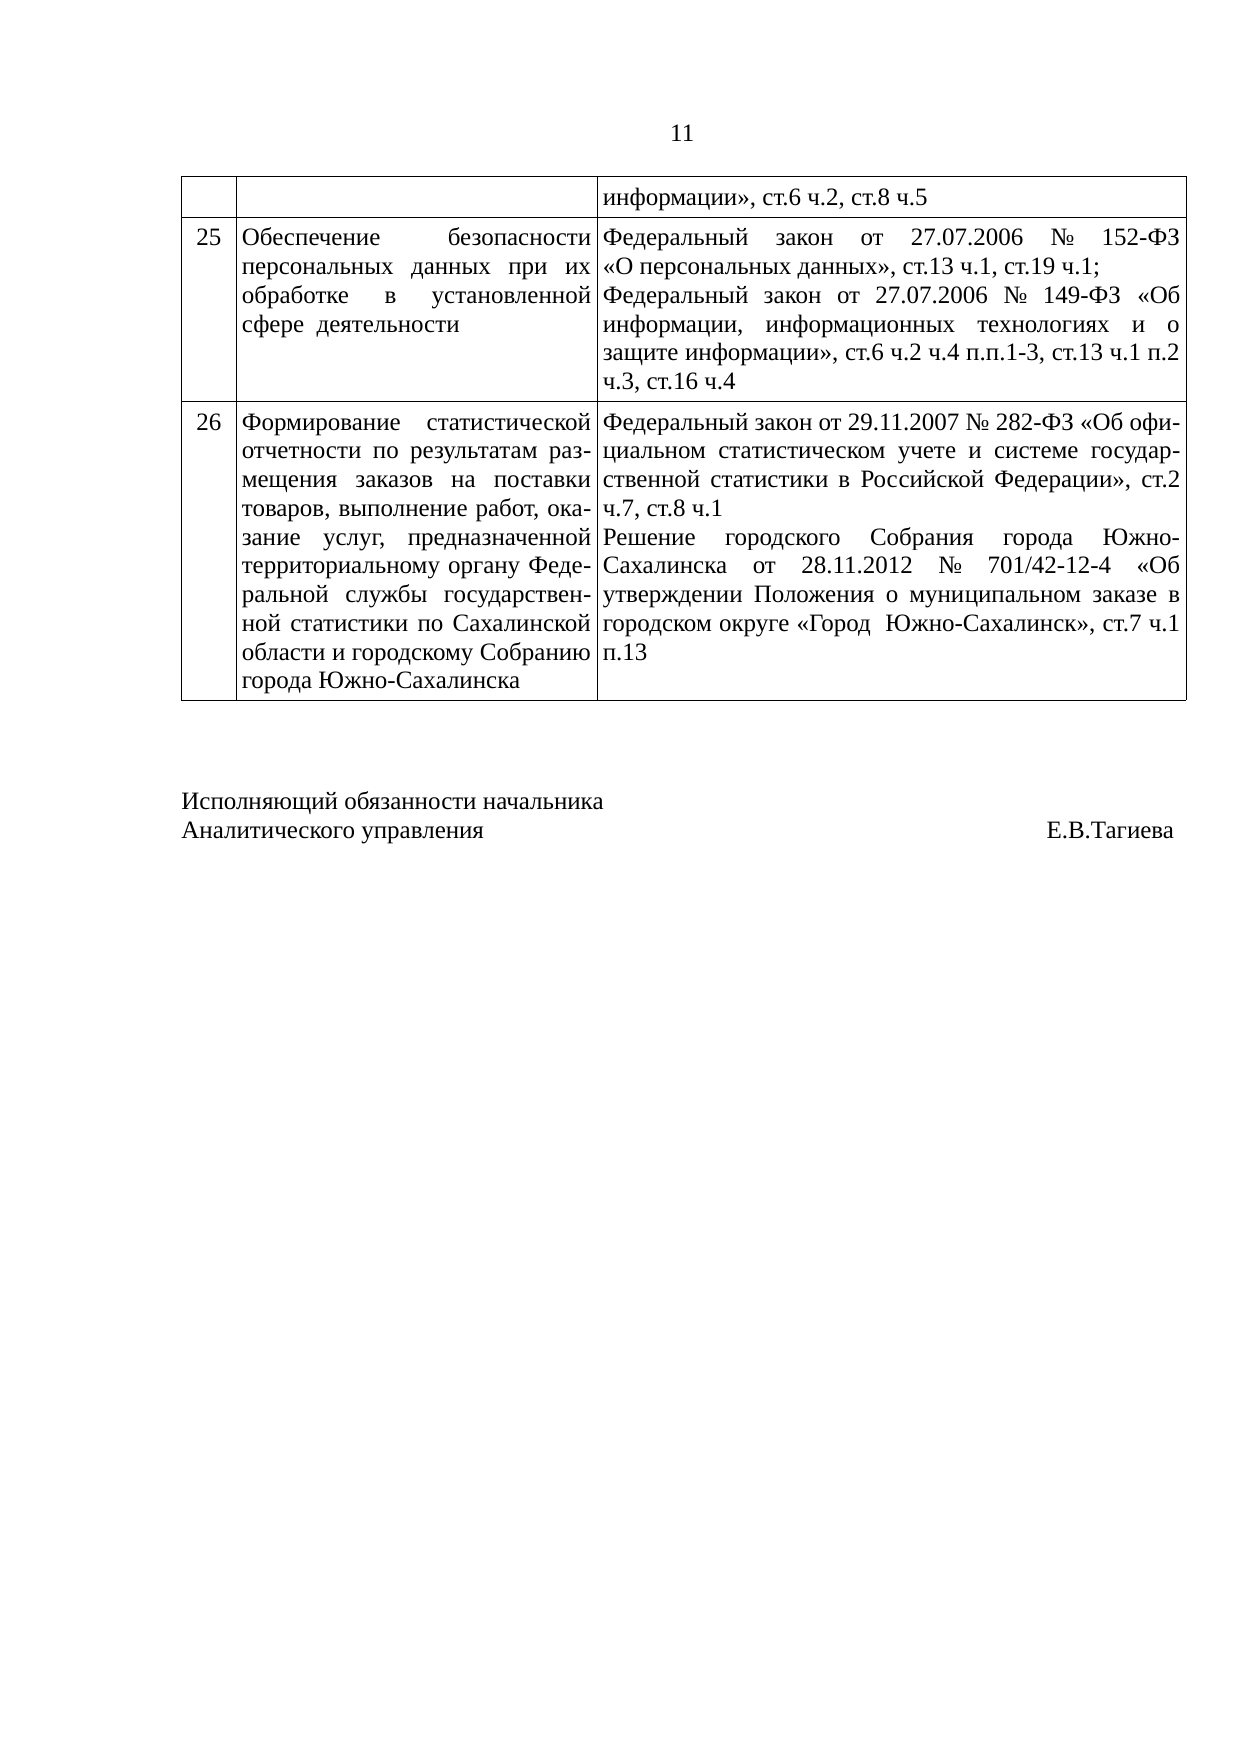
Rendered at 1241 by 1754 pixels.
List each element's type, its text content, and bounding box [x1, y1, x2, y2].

table_cell информац­ии», ст.6 ч.2, ст.8 ч.5 [598, 177, 1186, 217]
table_cell 26 [182, 402, 236, 700]
table_cell [182, 177, 236, 217]
text Аналитического управления Е.В.Тагиева [181, 815, 1183, 844]
text Исполняющий обязанности начальника [181, 786, 1183, 815]
table_cell Обеспечение безопасности персональных данных при их обработке в установленной сфере деятельности [237, 218, 597, 401]
table_cell [237, 177, 597, 217]
table_cell Федеральный закон от 29.11.2007 № 282-ФЗ «Об офи­циальном ста­тистическом учете и системе государ­ственной статистики в Рос­сийской Федерации», ст.2 ч.7, ст.8 ч.1 Решение городского Собрания города Южно-Сахалинска от 28.11.2012 № 701/42-12-4 «Об утверждении Положения о муни­ципальном заказе в городском округе «Город Южно-Сахалинск», ст.7 ч.1 п.13 [598, 402, 1186, 700]
table_cell Федеральный закон от 27.07.2006 № 152-ФЗ «О персональных данных», ст.13 ч.1, ст.19 ч.1; Федеральный закон от 27.07.2006 № 149-ФЗ «Об информации, информационных технологиях и о защите информации», ст.6 ч.2 ч.4 п.п.1-3, ст.13 ч.1 п.2 ч.3, ст.16 ч.4 [598, 218, 1186, 401]
table_cell 25 [182, 218, 236, 401]
table_cell Формирование статистической отчетности по результатам раз­мещения заказов на поставки товаров, выполнение работ, ока­зание услуг, предназначенной территориальному органу Феде­ральной службы государствен­ной статистики по Сахалинской области и городскому Собранию города Южно-Сахалинска [237, 402, 597, 700]
